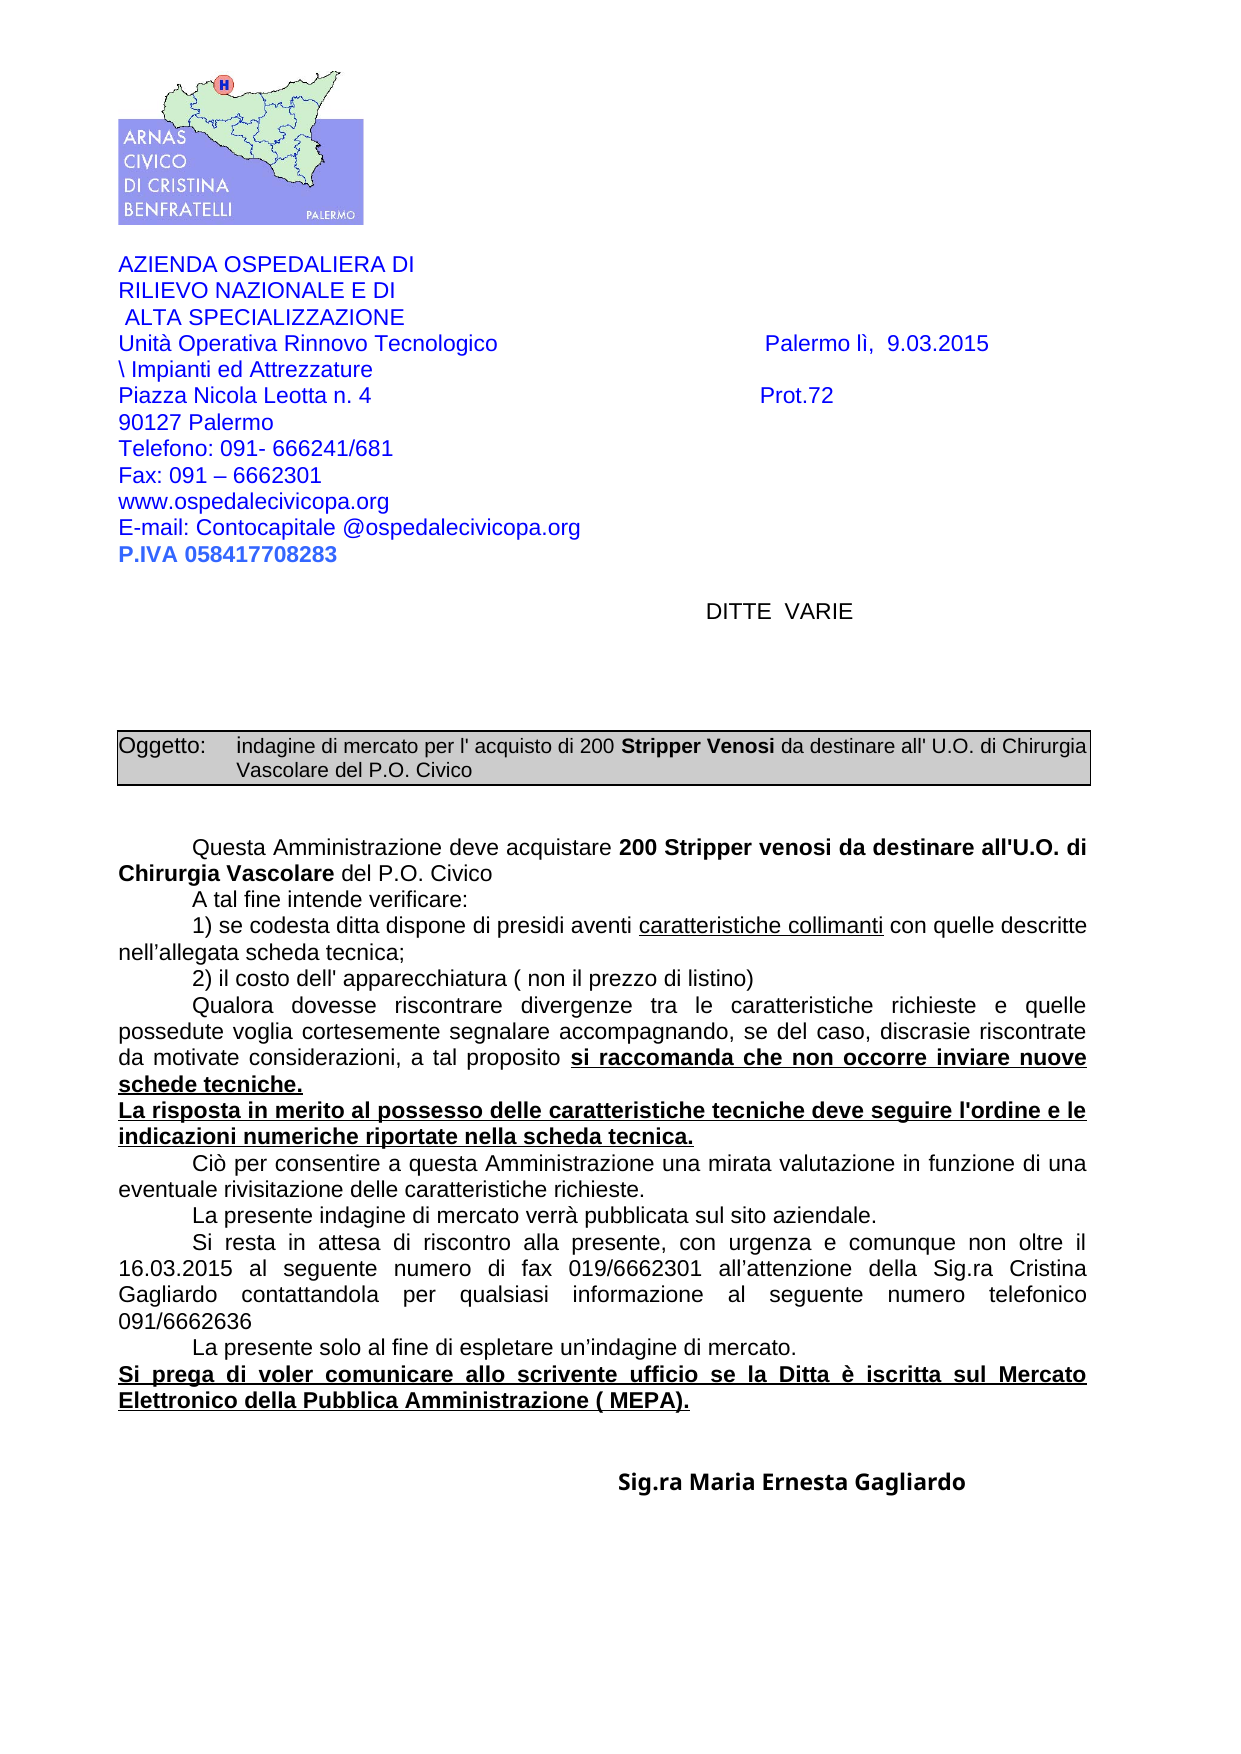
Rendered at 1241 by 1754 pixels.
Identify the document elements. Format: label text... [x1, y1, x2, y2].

text ALTA SPECIALIZZAZIONE [118, 303, 1087, 330]
text Telefono: 091- 666241/681 [118, 435, 1087, 462]
text Sig.ra Maria Ernesta Gagliardo [118, 1466, 1087, 1497]
text Si resta in attesa di riscontro alla presente, con urgenza e comunque non oltre il 16.03.2015 al seguente numero di fax 019/6662301 all’attenzione della Sig.ra Cristina Gagliardo contattandola per qualsiasi informazione al seguente numero telefonico 091/6662636 [118, 1229, 1087, 1334]
text \ Impianti ed Attrezzature [118, 356, 1087, 382]
text A tal fine intende verificare: [118, 886, 1087, 912]
text www.ospedalecivicopa.org [118, 488, 1087, 514]
text DITTE VARIE [118, 598, 1087, 624]
text Si prega di voler comunicare allo scrivente ufficio se la Ditta è iscritta sul Mercato [118, 1361, 1087, 1383]
text Fax: 091 – 6662301 [118, 462, 1087, 488]
text 2) il costo dell' apparecchiatura ( non il prezzo di listino) [118, 965, 1087, 992]
text La presente solo al fine di espletare un’indagine di mercato. [118, 1334, 1087, 1361]
text Oggetto: indagine di mercato per l' acquisto di 200 Stripper Venosi da destinare all' U.O. di Chirurgia Vascolare del P.O. Civico [118, 732, 1090, 784]
subtitle Questa Amministrazione deve acquistare 200 Stripper venosi da destinare all'U.O. di Chirurgia Vascolare del P.O. Civico [118, 833, 1087, 886]
text La risposta in merito al possesso delle caratteristiche tecniche deve seguire l'ordine e le [118, 1097, 1087, 1120]
text Qualora dovesse riscontrare divergenze tra le caratteristiche richieste e quelle possedute voglia cortesemente segnalare accompagnando, se del caso, discrasie riscontrate da motivate considerazioni, a tal proposito si raccomanda che non occorre inviare nuove schede tecniche. [118, 992, 1087, 1097]
text AZIENDA OSPEDALIERA DI [118, 251, 1087, 277]
text indicazioni numeriche riportate nella scheda tecnica. [118, 1121, 1087, 1150]
text RILIEVO NAZIONALE E DI [118, 277, 1087, 303]
text E-mail: Contocapitale @ospedalecivicopa.org [118, 514, 1087, 541]
picture [118, 71, 364, 225]
text Unità Operativa Rinnovo Tecnologico Palermo lì, 9.03.2015 [118, 330, 1087, 356]
text P.IVA 058417708283 [118, 541, 1087, 567]
text 1) se codesta ditta dispone di presidi aventi caratteristiche collimanti con quelle descritte nell’allegata scheda tecnica; [118, 912, 1087, 965]
text Ciò per consentire a questa Amministrazione una mirata valutazione in funzione di una eventuale rivisitazione delle caratteristiche richieste. [118, 1150, 1087, 1202]
text 90127 Palermo [118, 409, 1087, 435]
text Piazza Nicola Leotta n. 4 Prot.72 [118, 382, 1087, 409]
text La presente indagine di mercato verrà pubblicata sul sito aziendale. [118, 1202, 1087, 1229]
text Elettronico della Pubblica Amministrazione ( MEPA). [118, 1385, 1087, 1413]
